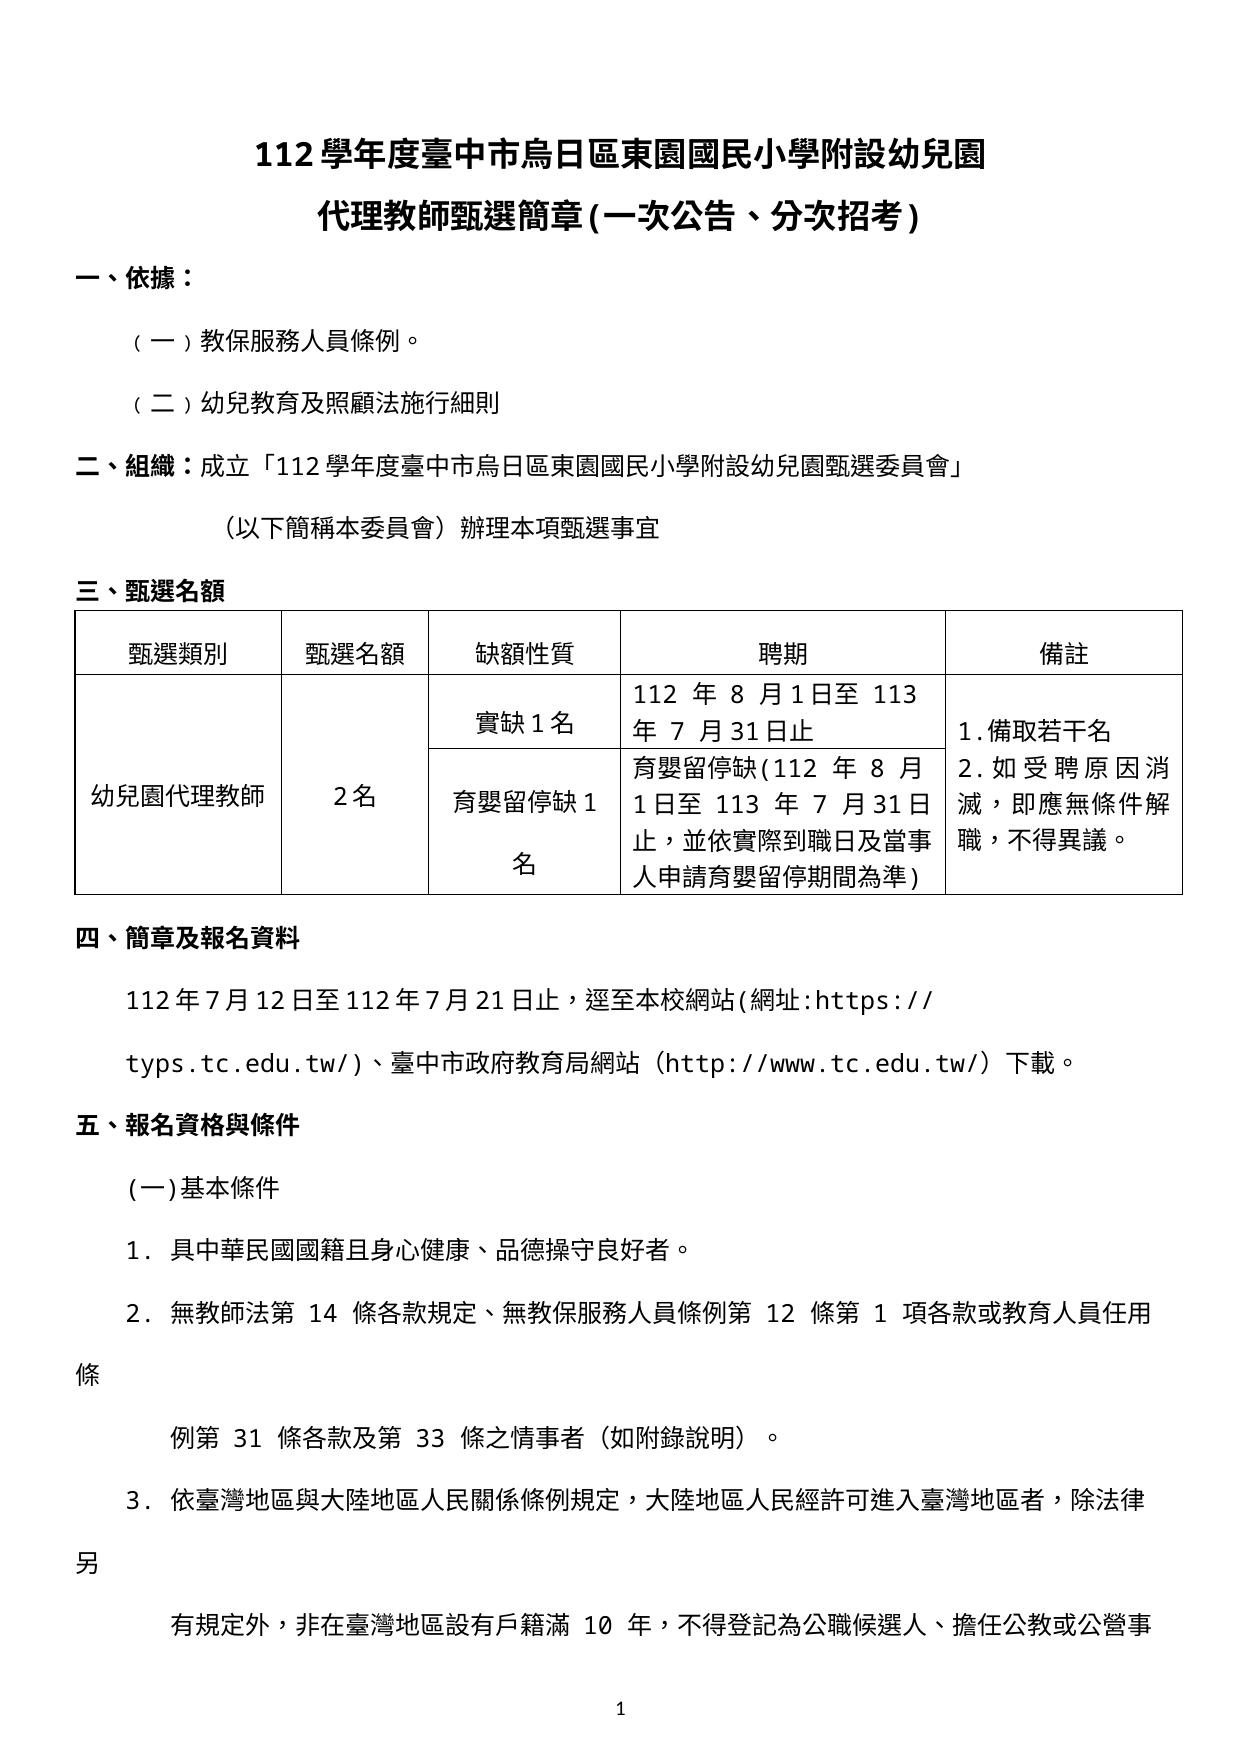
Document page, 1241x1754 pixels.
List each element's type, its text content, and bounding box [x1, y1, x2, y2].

table_cell 1.備取若干名 2.如受聘原因消滅，即應無條件解職，不得異議。 [946, 675, 1182, 893]
text 1. 具中華民國國籍且身心健康、品德操守良好者。 [75, 1207, 1165, 1269]
table_header 備註 [946, 611, 1182, 674]
table_cell 實缺1名 [429, 675, 620, 747]
text 有規定外，非在臺灣地區設有戶籍滿 10 年，不得登記為公職候選人、擔任公教或公營事 [75, 1582, 1165, 1644]
text 三、甄選名額 [75, 548, 1165, 610]
text 112年7月12日至112年7月21日止，逕至本校網站(網址:https://typs.tc.edu.tw/)、臺中市政府教育局網站（http://www.tc.edu.tw/）下載。 [125, 957, 1165, 1082]
text 2. 無教師法第 14 條各款規定、無教保服務人員條例第 12 條第 1 項各款或教育人員任用條 [75, 1269, 1165, 1394]
text 3. 依臺灣地區與大陸地區人民關係條例規定，大陸地區人民經許可進入臺灣地區者，除法律另 [75, 1457, 1165, 1582]
text (一)基本條件 [75, 1144, 1165, 1207]
text 四、簡章及報名資料 [75, 895, 1165, 957]
text ﹙一﹚教保服務人員條例。 [75, 298, 1165, 360]
table_cell 育嬰留停缺1名 [429, 749, 620, 893]
text 代理教師甄選簡章(一次公告、分次招考) [75, 173, 1165, 235]
table_cell 幼兒園代理教師 [76, 675, 281, 893]
table_header 缺額性質 [429, 611, 620, 674]
table_cell 112 年 8 月1日至 113 年 7 月31日止 [621, 675, 945, 747]
text 112學年度臺中市烏日區東園國民小學附設幼兒園 [75, 110, 1165, 173]
table_cell 2名 [282, 675, 428, 893]
text 二、組織：成立「112學年度臺中市烏日區東園國民小學附設幼兒園甄選委員會」 （以下簡稱本委員會）辦理本項甄選事宜 [75, 423, 1165, 548]
text 一、依據： [75, 235, 1165, 298]
table_header 甄選類別 [76, 611, 281, 674]
table_header 甄選名額 [282, 611, 428, 674]
text 五、報名資格與條件 [75, 1082, 1165, 1144]
table_cell 育嬰留停缺(112 年 8 月1日至 113 年 7 月31日止，並依實際到職日及當事人申請育嬰留停期間為準) [621, 749, 945, 893]
table_header 聘期 [621, 611, 945, 674]
text ﹙二﹚幼兒教育及照顧法施行細則 [75, 360, 1165, 423]
text 例第 31 條各款及第 33 條之情事者（如附錄說明）。 [75, 1394, 1165, 1457]
